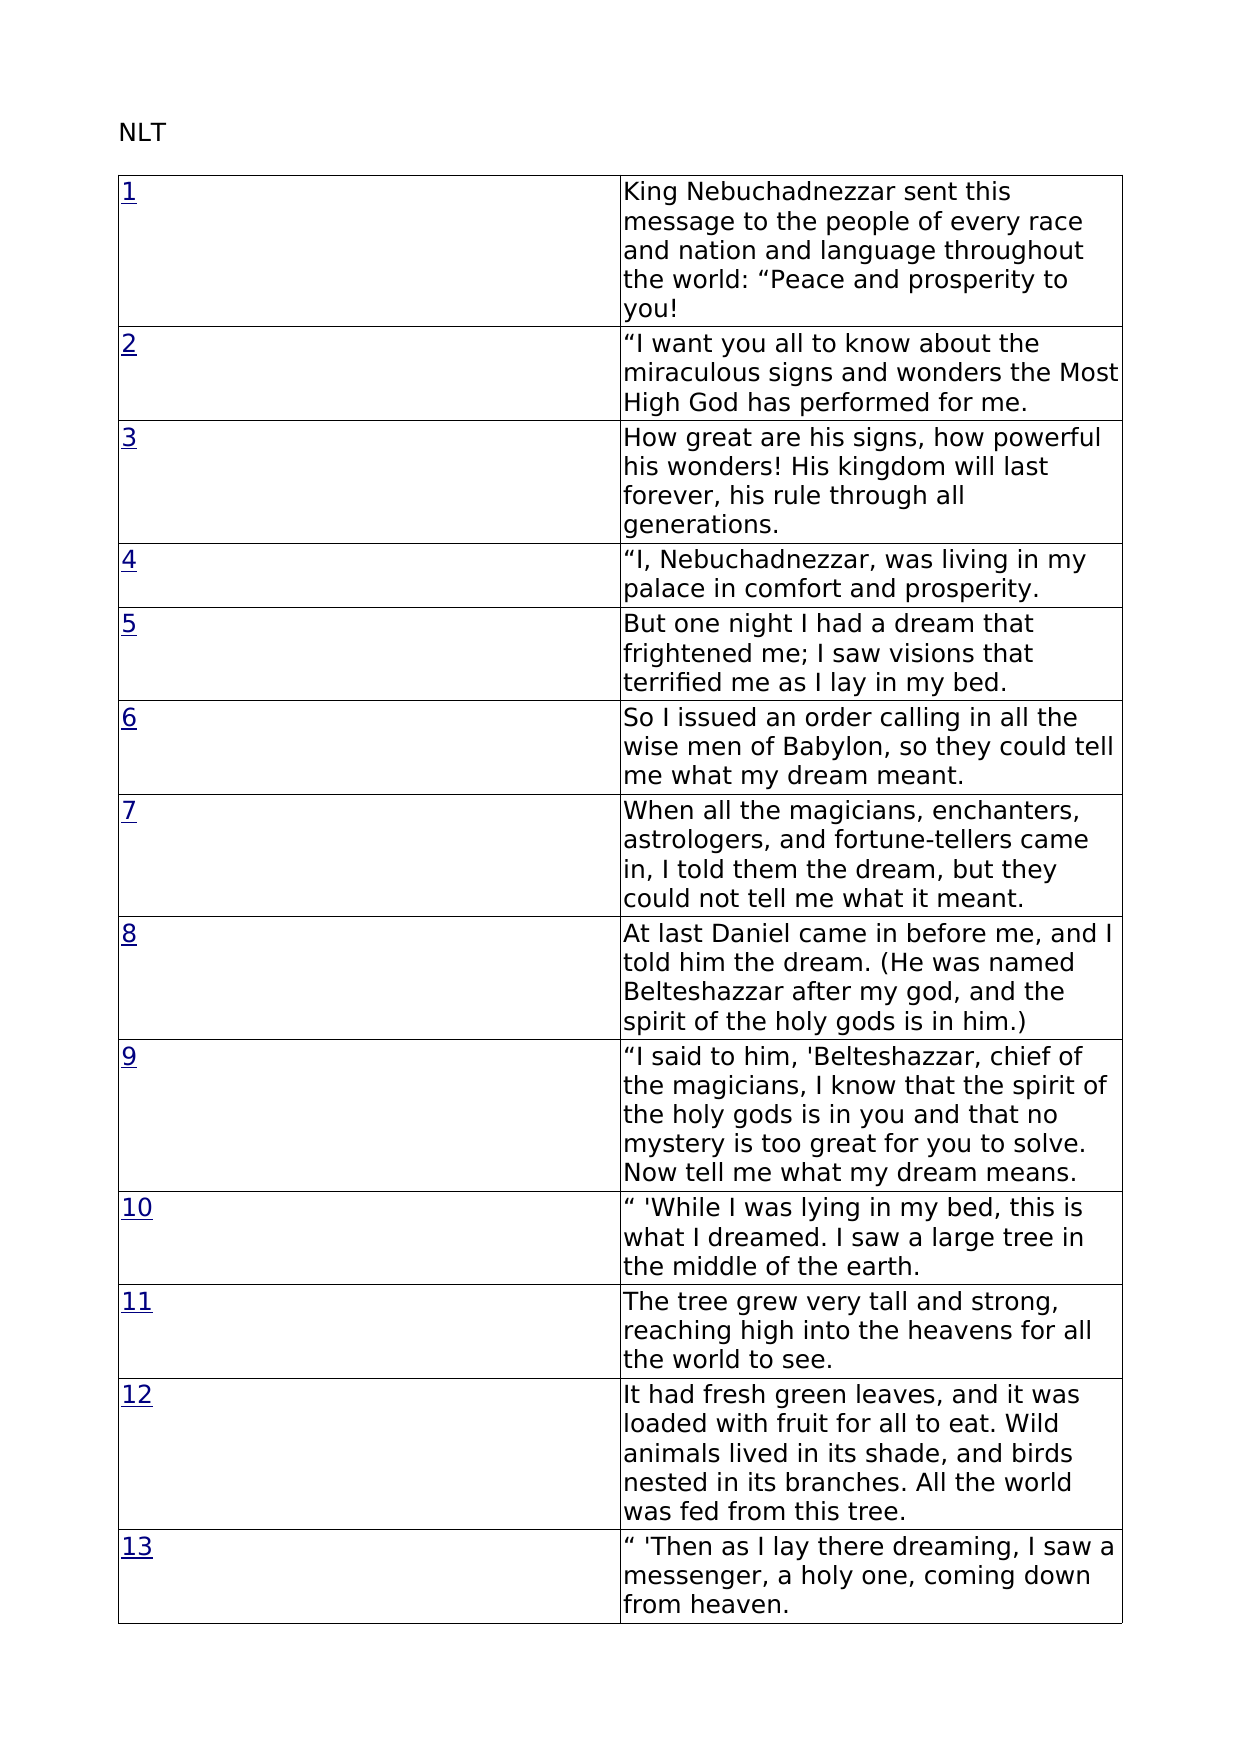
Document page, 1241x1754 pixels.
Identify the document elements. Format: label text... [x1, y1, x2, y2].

table_cell How great are his signs, how powerful his wonders! His kingdom will last forever, his rule through all generations. [621, 421, 1122, 542]
table_cell So I issued an order calling in all the wise men of Babylon, so they could tell me what my dream meant. [621, 701, 1122, 793]
table_cell The tree grew very tall and strong, reaching high into the heavens for all the world to see. [621, 1285, 1122, 1377]
table_cell 6 [119, 701, 620, 793]
table_cell But one night I had a dream that frightened me; I saw visions that terrified me as I lay in my bed. [621, 608, 1122, 700]
table_cell “I, Nebuchadnezzar, was living in my palace in comfort and prosperity. [621, 544, 1122, 607]
table_cell At last Daniel came in before me, and I told him the dream. (He was named Belteshazzar after my god, and the spirit of the holy gods is in him.) [621, 917, 1122, 1039]
text NLT [118, 118, 1122, 147]
table_header 1 [119, 176, 620, 326]
table_cell 3 [119, 421, 620, 542]
table_cell 2 [119, 327, 620, 420]
table_cell It had fresh green leaves, and it was loaded with fruit for all to eat. Wild animals lived in its shade, and birds nested in its branches. All the world was fed from this tree. [621, 1379, 1122, 1529]
table_cell “ 'Then as I lay there dreaming, I saw a messenger, a holy one, coming down from heaven. [621, 1530, 1122, 1623]
table_cell When all the magicians, enchanters, astrologers, and fortune-tellers came in, I told them the dream, but they could not tell me what it meant. [621, 795, 1122, 916]
table_cell 7 [119, 795, 620, 916]
table_cell “I want you all to know about the miraculous signs and wonders the Most High God has performed for me. [621, 327, 1122, 420]
table_header King Nebuchadnezzar sent this message to the people of every race and nation and language throughout the world: “Peace and prosperity to you! [621, 176, 1122, 326]
table_cell 12 [119, 1379, 620, 1529]
table_cell 13 [119, 1530, 620, 1623]
table_cell 10 [119, 1192, 620, 1284]
table_cell 8 [119, 917, 620, 1039]
table_cell 4 [119, 544, 620, 607]
table_cell 11 [119, 1285, 620, 1377]
table_cell “I said to him, 'Belteshazzar, chief of the magicians, I know that the spirit of the holy gods is in you and that no mystery is too great for you to solve. Now tell me what my dream means. [621, 1040, 1122, 1191]
table_cell 5 [119, 608, 620, 700]
table_cell “ 'While I was lying in my bed, this is what I dreamed. I saw a large tree in the middle of the earth. [621, 1192, 1122, 1284]
table_cell 9 [119, 1040, 620, 1191]
